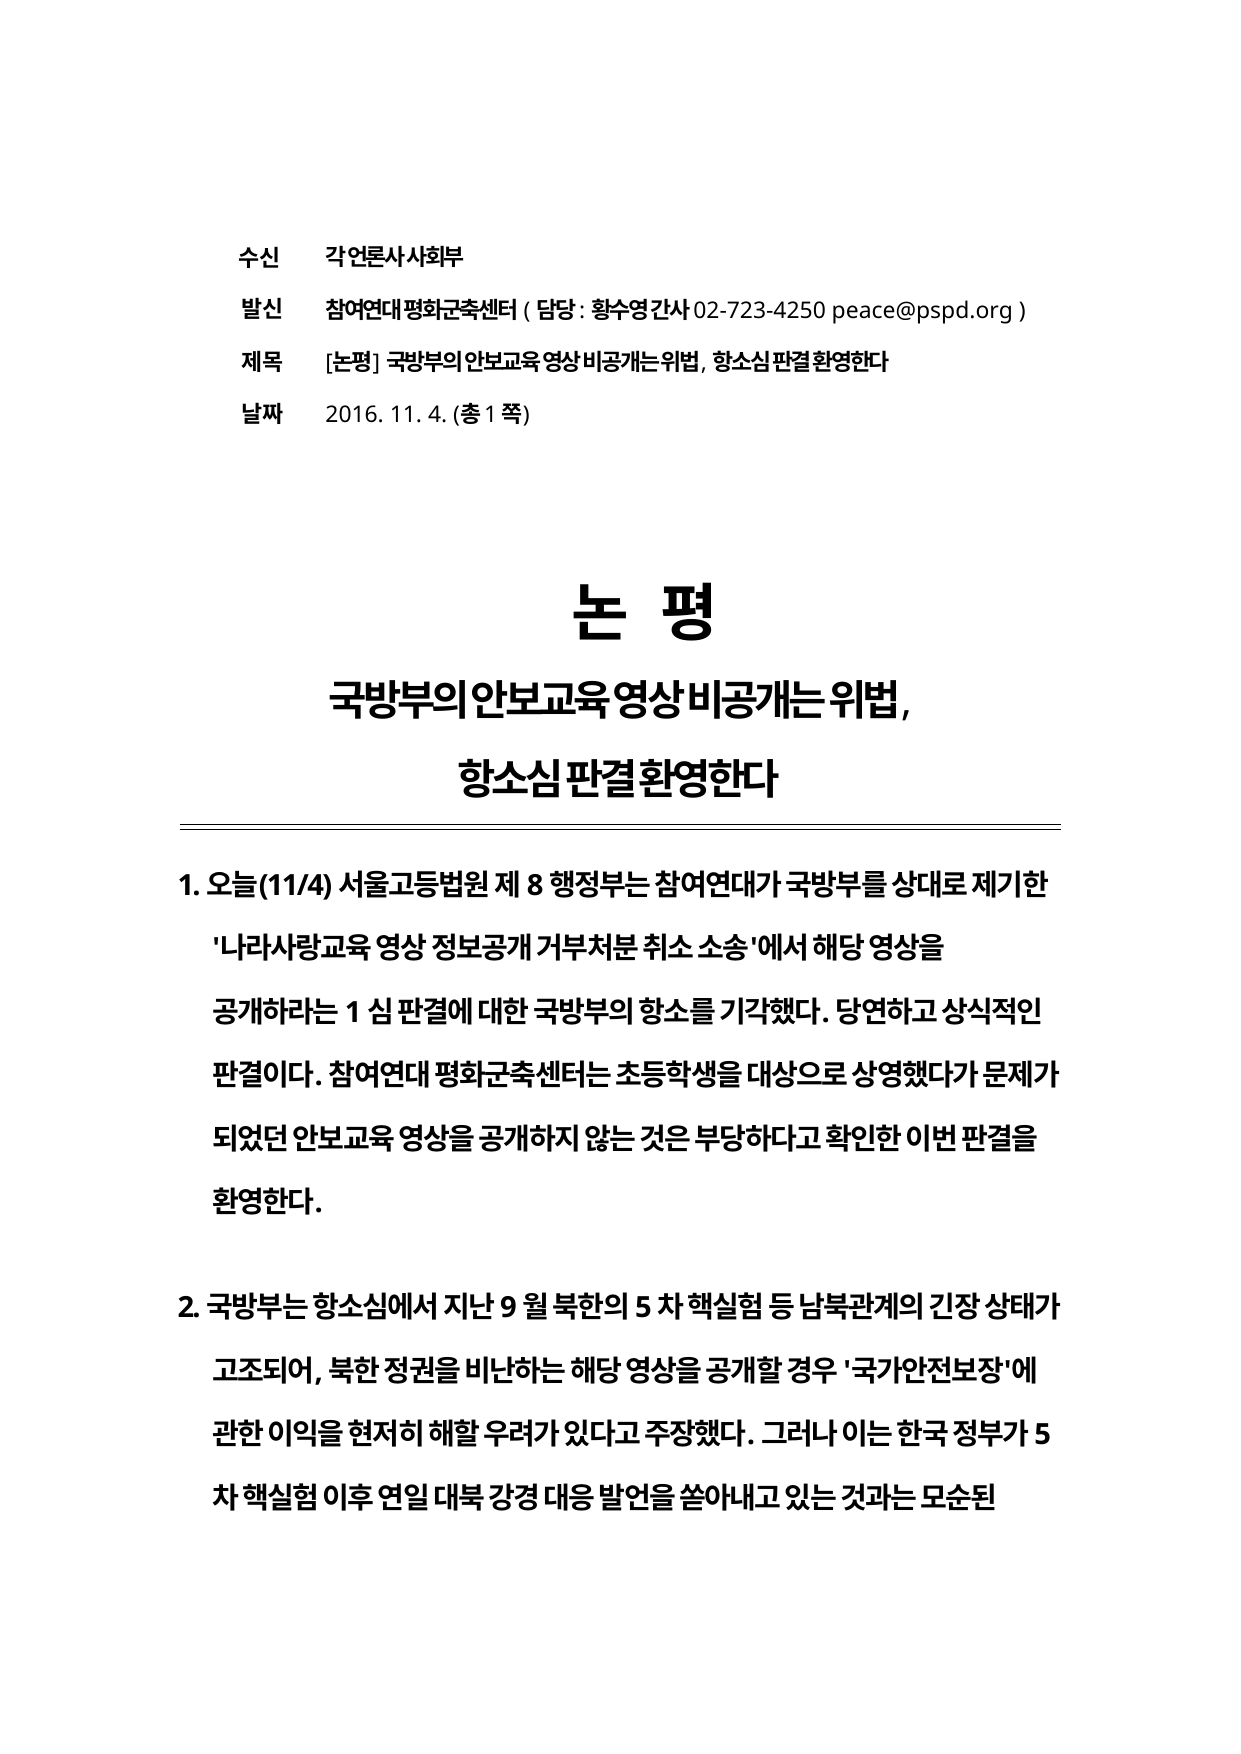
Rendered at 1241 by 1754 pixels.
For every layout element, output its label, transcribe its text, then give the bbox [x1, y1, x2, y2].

text 2. 국방부는 항소심에서 지난 9월 북한의 5차 핵실험 등 남북관계의 긴장 상태가 고조되어, 북한 정권을 비난하는 해당 영상을 공개할 경우 '국가안전보장'에 관한 이익을 현저히 해할 우려가 있다고 주장했다. 그러나 이는 한국 정부가 5차 핵실험 이후 연일 대북 강경 대응 발언을 쏟아내고 있는 것과는 모순된 [177, 1284, 1063, 1517]
table_cell [204, 445, 1085, 551]
text 1. 오늘(11/4) 서울고등법원 제8행정부는 참여연대가 국방부를 상대로 제기한 '나라사랑교육 영상 정보공개 거부처분 취소 소송'에서 해당 영상을 공개하라는 1심 판결에 대한 국방부의 항소를 기각했다. 당연하고 상식적인 판결이다. 참여연대 평화군축센터는 초등학생을 대상으로 상영했다가 문제가 되었던 안보교육 영상을 공개하지 않는 것은 부당하다고 확인한 이번 판결을 환영한다. [177, 861, 1063, 1221]
table_cell 발 신 [204, 289, 322, 341]
table_cell [논평] 국방부의 안보교육 영상 비공개는 위법, 항소심 판결 환영한다 [322, 341, 1085, 393]
table_cell 논평 [204, 551, 1085, 664]
table_header 국방부의 안보교육 영상 비공개는 위법, 항소심 판결 환영한다 [180, 665, 1061, 823]
table_header 각 언론사 사회부 [322, 236, 1085, 288]
table_header 수 신 [204, 236, 322, 288]
table_cell 참여연대 평화군축센터 ( 담당 : 황수영 간사 02-723-4250 peace@pspd.org ) [322, 289, 1085, 341]
table_cell 날 짜 [204, 393, 322, 445]
table_cell 제 목 [204, 341, 322, 393]
table_cell 2016. 11. 4. (총 1쪽) [322, 393, 1085, 445]
